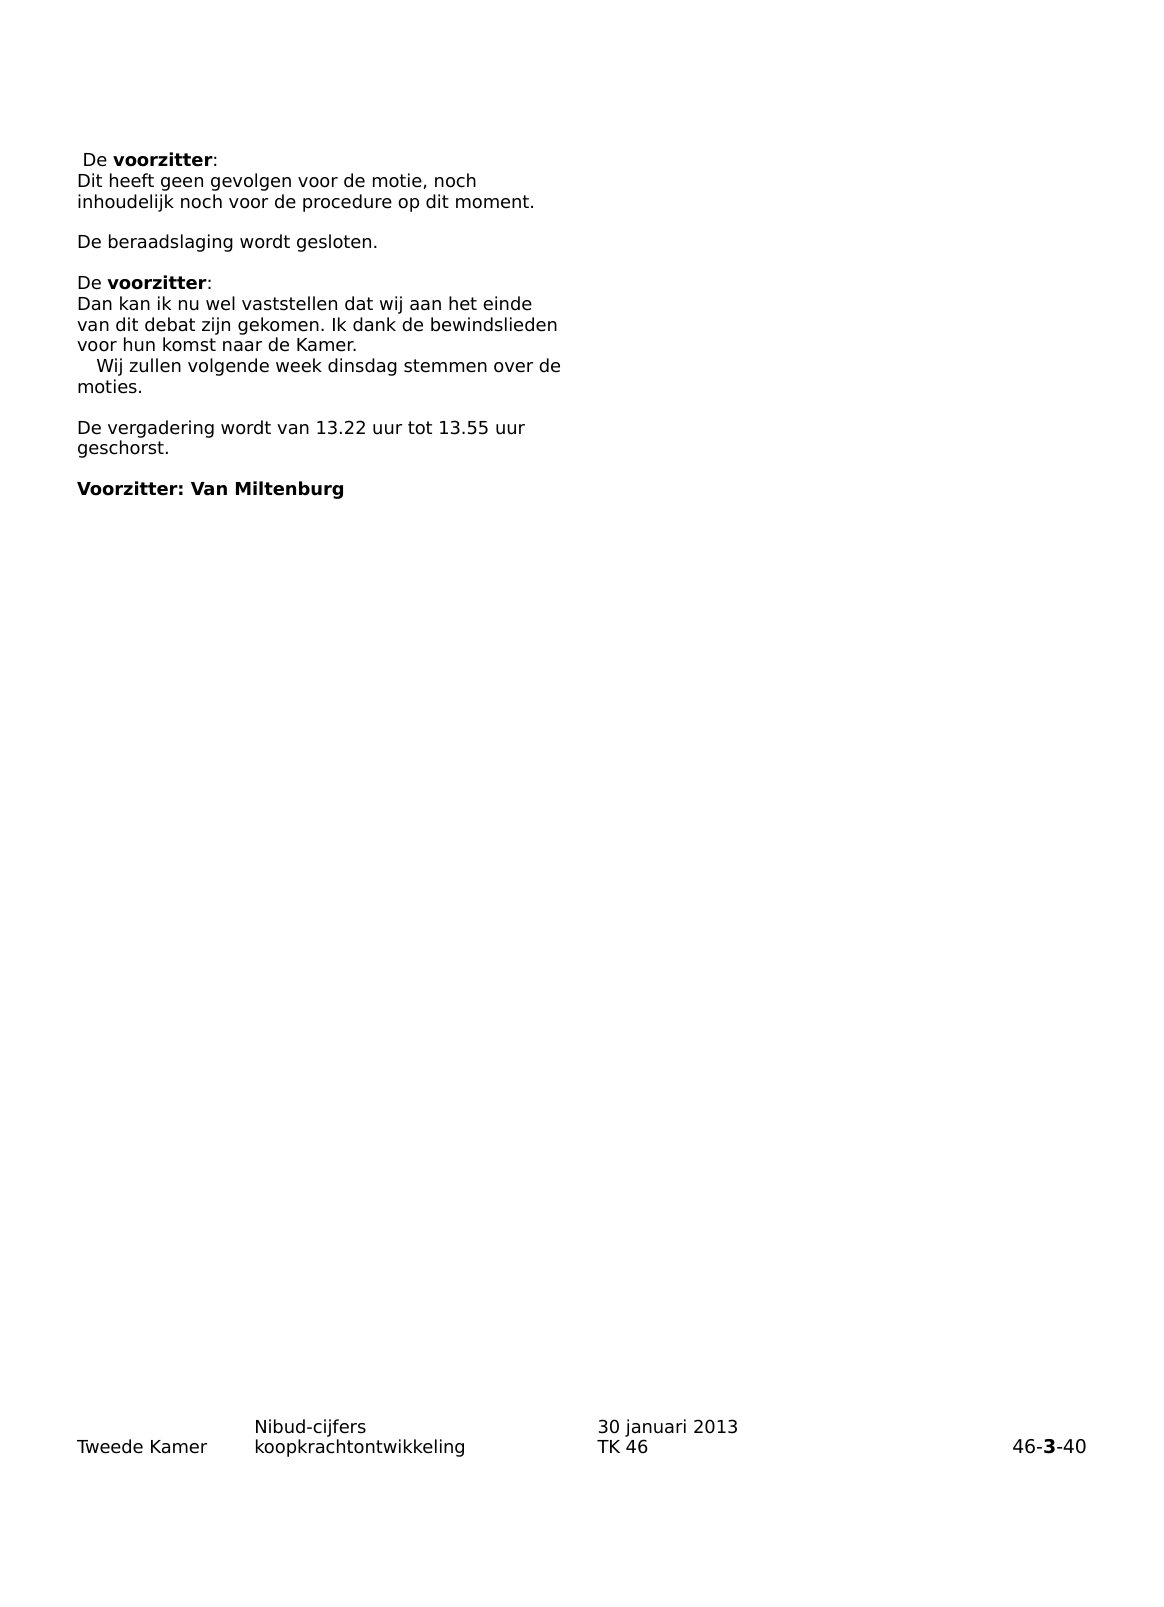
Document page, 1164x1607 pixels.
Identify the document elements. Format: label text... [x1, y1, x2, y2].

text Voorzitter: Van Miltenburg [77, 479, 567, 500]
text De beraadslaging wordt gesloten. [77, 232, 567, 253]
text De voorzitter: [77, 150, 567, 171]
text De vergadering wordt van 13.22 uur tot 13.55 uur geschorst. [77, 417, 567, 459]
text Dit heeft geen gevolgen voor de motie, noch inhoudelijk noch voor de procedure op dit moment. [77, 171, 567, 212]
text De voorzitter: [77, 273, 567, 294]
text Dan kan ik nu wel vaststellen dat wij aan het einde van dit debat zijn gekomen. Ik dank de bewindslieden voor hun komst naar de Kamer. [77, 294, 567, 356]
text Wij zullen volgende week dinsdag stemmen over de moties. [77, 356, 567, 397]
